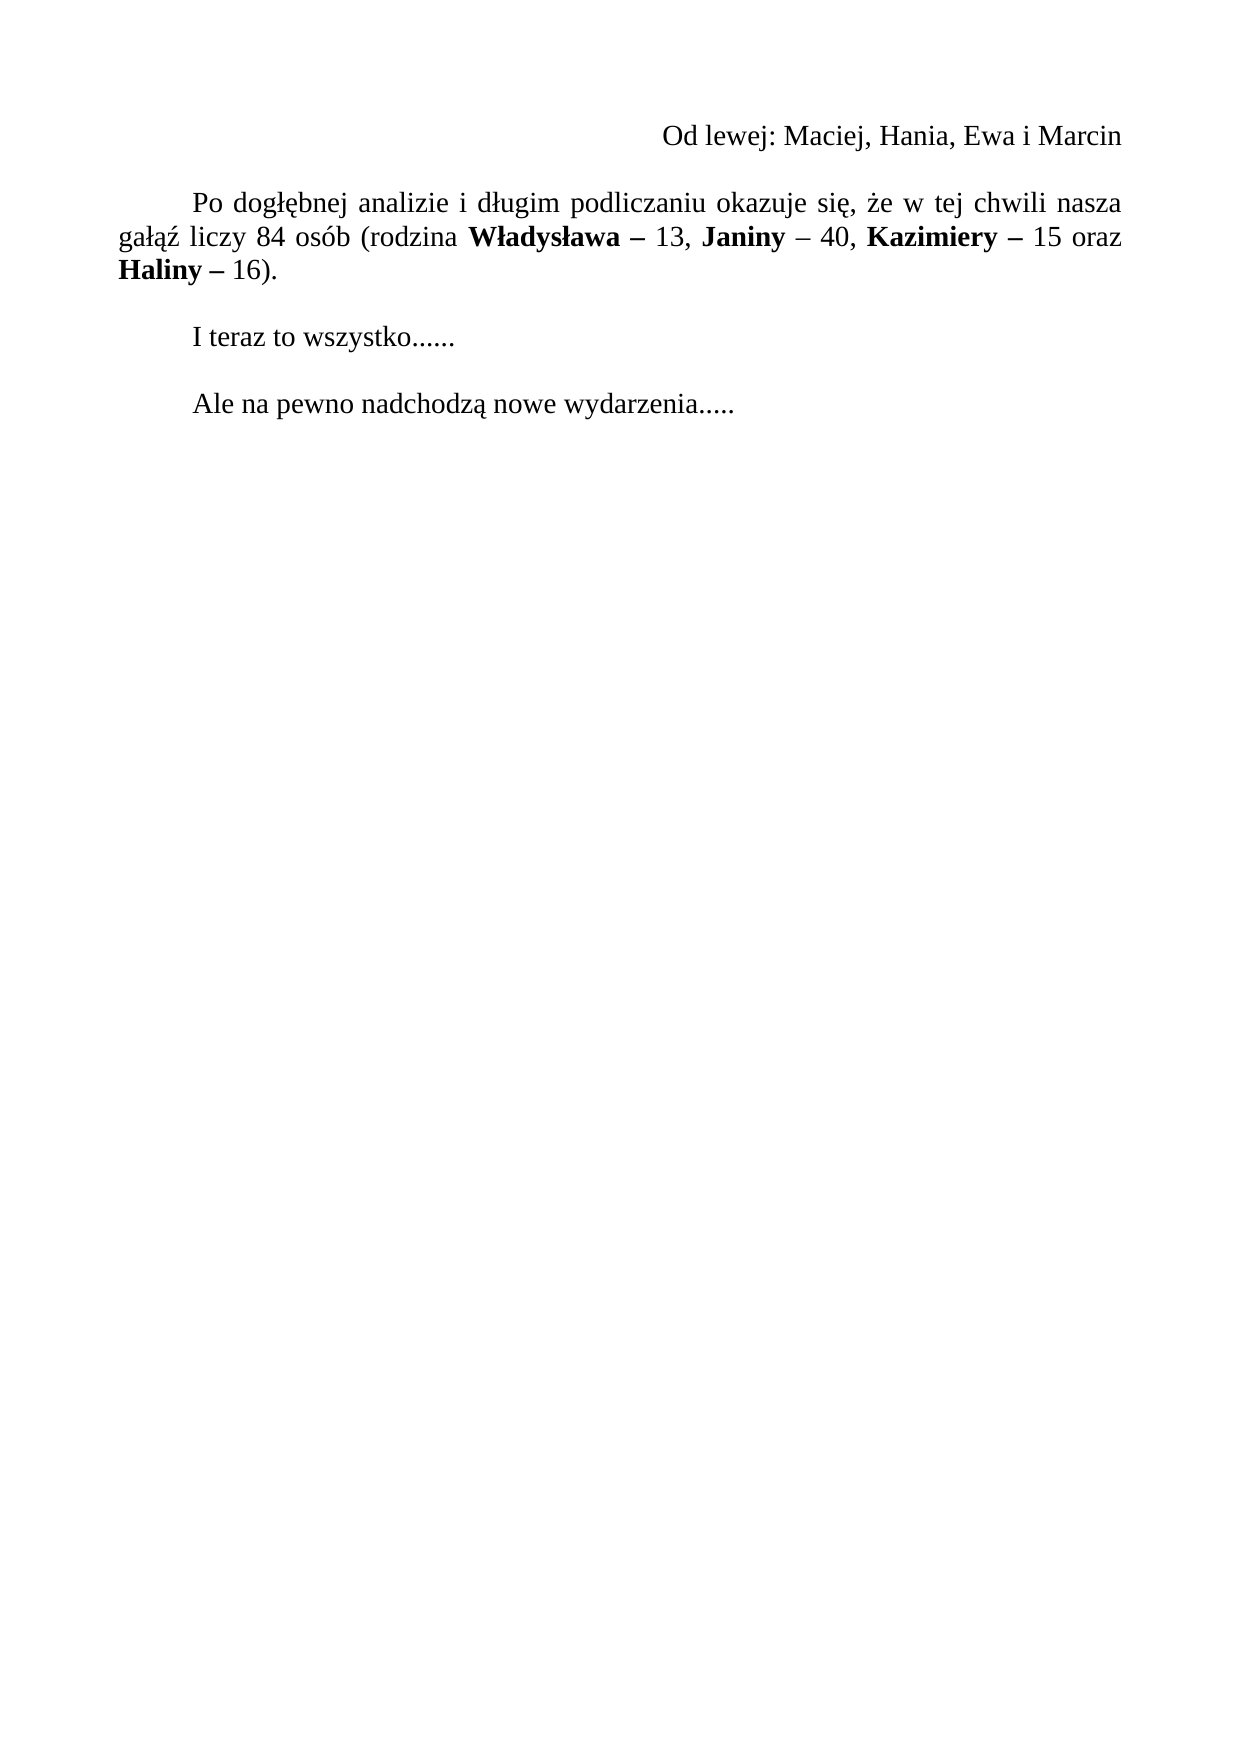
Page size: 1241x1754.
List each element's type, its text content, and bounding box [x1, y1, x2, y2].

text Od lewej: Maciej, Hania, Ewa i Marcin [118, 118, 1122, 152]
text I teraz to wszystko...... [118, 319, 1122, 353]
text Ale na pewno nadchodzą nowe wydarzenia..... [118, 386, 1122, 420]
text Po dogłębnej analizie i długim podliczaniu okazuje się, że w tej chwili nasza gałąź liczy 84 osób (rodzina Władysława – 13, Janiny – 40, Kazimiery – 15 oraz Haliny – 16). [118, 185, 1122, 286]
